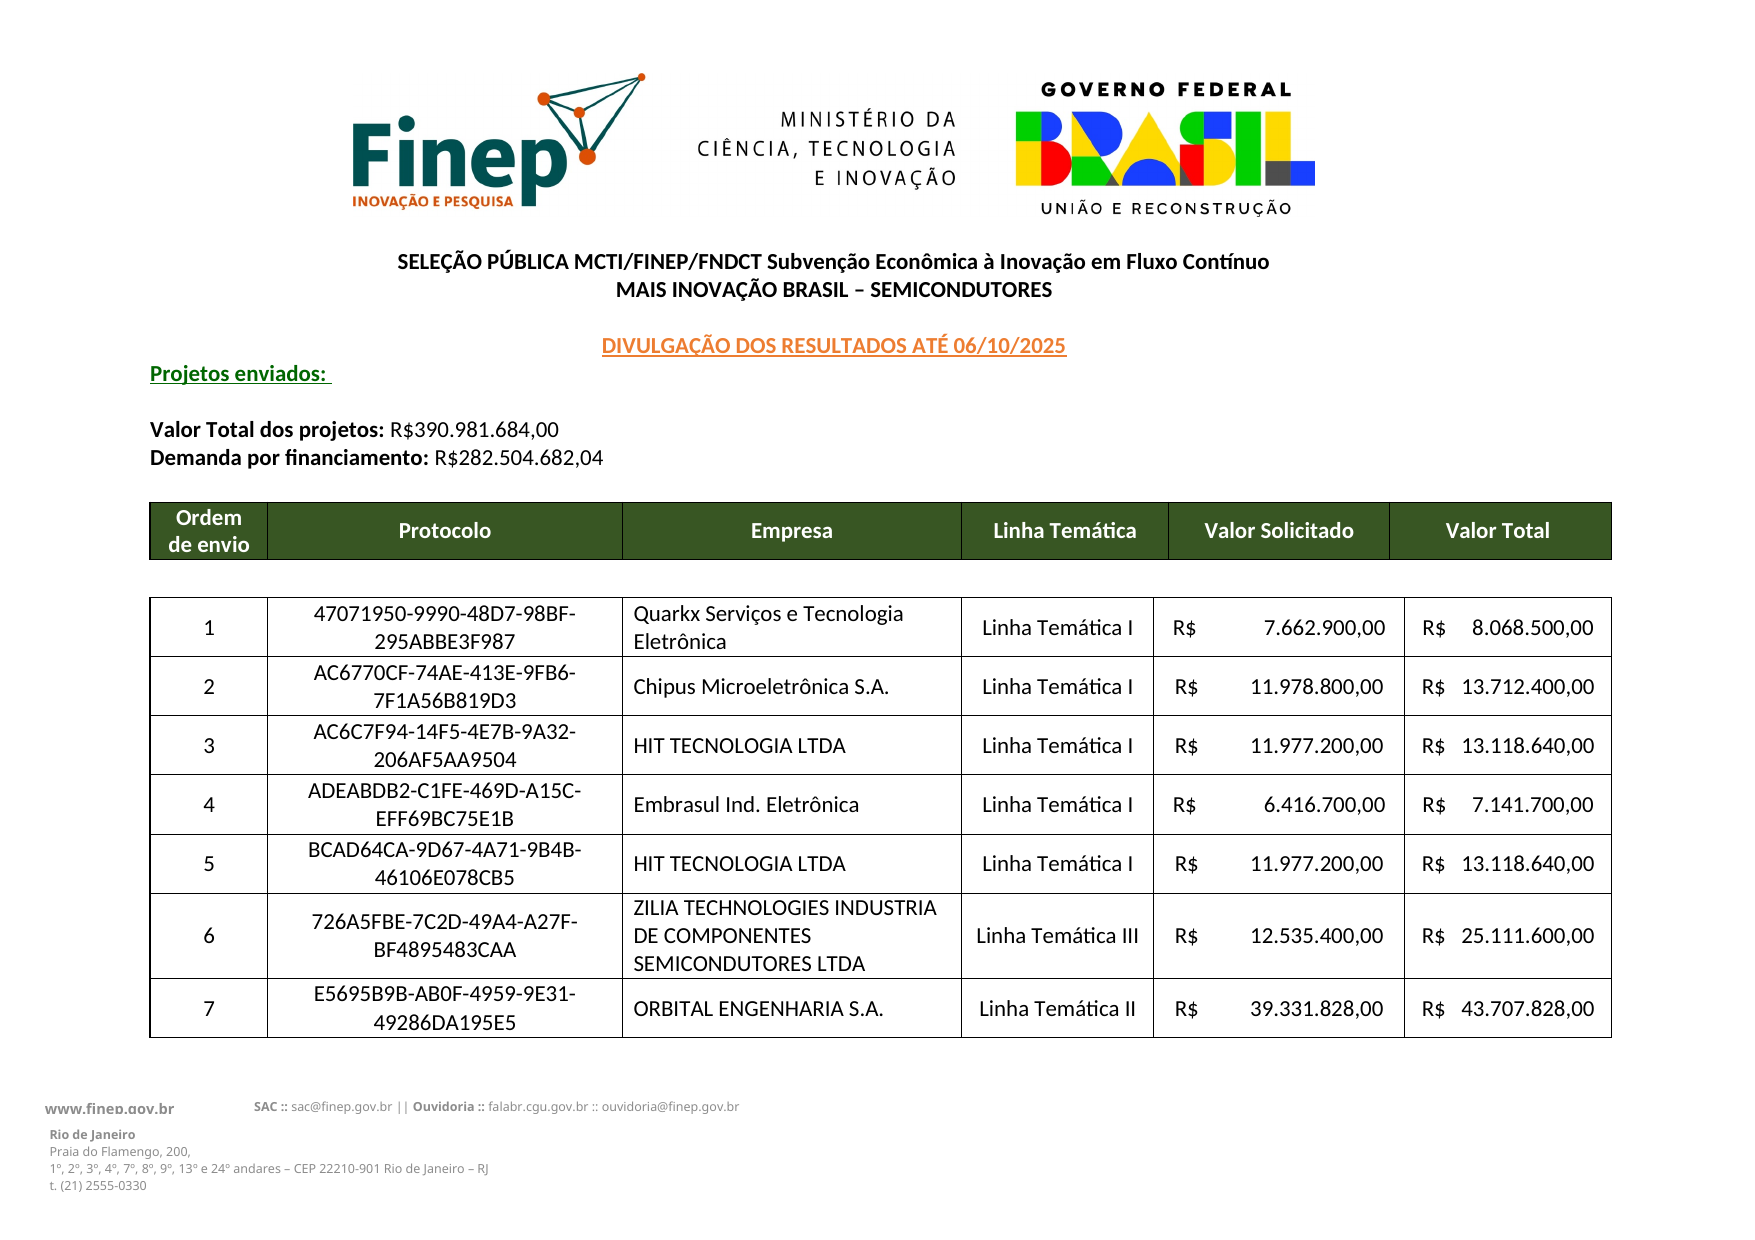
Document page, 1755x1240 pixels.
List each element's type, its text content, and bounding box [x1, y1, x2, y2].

table_header 1 [151, 598, 267, 656]
table_cell E5695B9B-AB0F-4959-9E31-49286DA195E5 [268, 979, 622, 1037]
table_cell R$ 43.707.828,00 [1405, 979, 1611, 1037]
table_cell Linha Temática I [962, 835, 1153, 892]
table_cell R$ 13.118.640,00 [1405, 716, 1611, 774]
table_cell Chipus Microeletrônica S.A. [623, 657, 961, 715]
table_header R$ 7.662.900,00 [1154, 598, 1404, 656]
table_cell ADEABDB2-C1FE-469D-A15C-EFF69BC75E1B [268, 775, 622, 833]
table_cell R$ 12.535.400,00 [1154, 894, 1404, 978]
table_cell 726A5FBE-7C2D-49A4-A27F-BF4895483CAA [268, 894, 622, 978]
table_header Linha Temática I [962, 598, 1153, 656]
table_header Quarkx Serviços e Tecnologia Eletrônica [623, 598, 961, 656]
table_cell 5 [151, 835, 267, 892]
table_header R$ 8.068.500,00 [1405, 598, 1611, 656]
table_cell ZILIA TECHNOLOGIES INDUSTRIA DE COMPONENTES SEMICONDUTORES LTDA [623, 894, 961, 978]
table_cell HIT TECNOLOGIA LTDA [623, 835, 961, 892]
table_cell R$ 11.977.200,00 [1154, 716, 1404, 774]
table_cell R$ 13.712.400,00 [1405, 657, 1611, 715]
table_cell Linha Temática II [962, 979, 1153, 1037]
table_cell R$ 11.978.800,00 [1154, 657, 1404, 715]
table_cell Linha Temática I [962, 657, 1153, 715]
table_cell AC6C7F94-14F5-4E7B-9A32-206AF5AA9504 [268, 716, 622, 774]
table_cell 2 [151, 657, 267, 715]
table_cell Linha Temática III [962, 894, 1153, 978]
table_cell ORBITAL ENGENHARIA S.A. [623, 979, 961, 1037]
table_cell Linha Temática I [962, 775, 1153, 833]
table_cell AC6770CF-74AE-413E-9FB6-7F1A56B819D3 [268, 657, 622, 715]
table_cell BCAD64CA-9D67-4A71-9B4B-46106E078CB5 [268, 835, 622, 892]
table_cell Linha Temática I [962, 716, 1153, 774]
table_cell 3 [151, 716, 267, 774]
table_header 47071950-9990-48D7-98BF-295ABBE3F987 [268, 598, 622, 656]
table_cell Embrasul Ind. Eletrônica [623, 775, 961, 833]
table_cell HIT TECNOLOGIA LTDA [623, 716, 961, 774]
table_cell R$ 39.331.828,00 [1154, 979, 1404, 1037]
table_cell R$ 6.416.700,00 [1154, 775, 1404, 833]
table_cell 4 [151, 775, 267, 833]
table_cell R$ 13.118.640,00 [1405, 835, 1611, 892]
table_cell R$ 11.977.200,00 [1154, 835, 1404, 892]
table_cell 6 [151, 894, 267, 978]
table_cell R$ 25.111.600,00 [1405, 894, 1611, 978]
table_cell 7 [151, 979, 267, 1037]
table_cell R$ 7.141.700,00 [1405, 775, 1611, 833]
